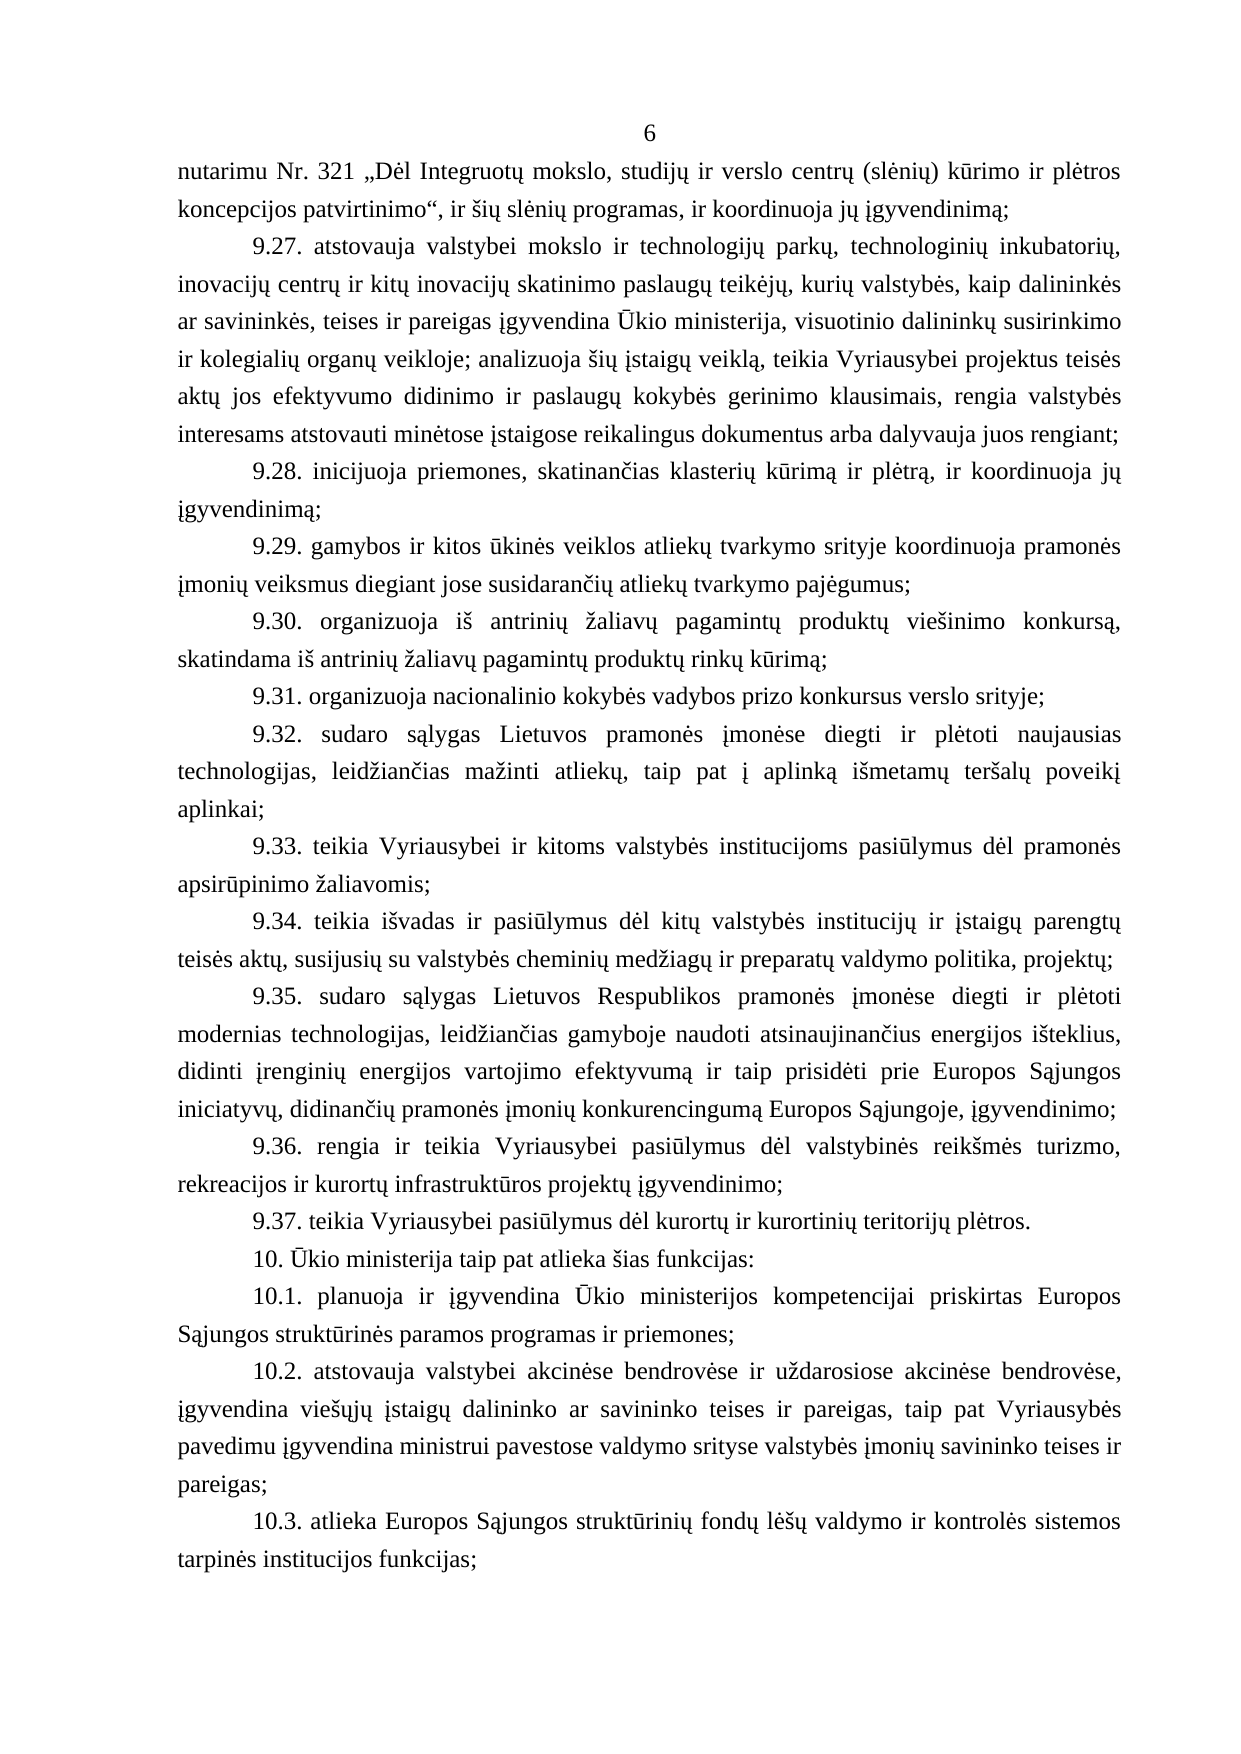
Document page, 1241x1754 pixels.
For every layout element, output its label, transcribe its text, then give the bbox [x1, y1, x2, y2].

text 9.30. organizuoja iš antrinių žaliavų pagamintų produktų viešinimo konkursą, skatindama iš antrinių žaliavų pagamintų produktų rinkų kūrimą; [177, 598, 1122, 673]
text 9.34. teikia išvadas ir pasiūlymus dėl kitų valstybės institucijų ir įstaigų parengtų teisės aktų, susijusių su valstybės cheminių medžiagų ir preparatų valdymo politika, projektų; [177, 898, 1122, 973]
text 9.29. gamybos ir kitos ūkinės veiklos atliekų tvarkymo srityje koordinuoja pramonės įmonių veiksmus diegiant jose susidarančių atliekų tvarkymo pajėgumus; [177, 523, 1122, 598]
text 9.33. teikia Vyriausybei ir kitoms valstybės institucijoms pasiūlymus dėl pramonės apsirūpinimo žaliavomis; [177, 823, 1122, 898]
text 9.28. inicijuoja priemones, skatinančias klasterių kūrimą ir plėtrą, ir koordinuoja jų įgyvendinimą; [177, 448, 1122, 523]
text 9.31. organizuoja nacionalinio kokybės vadybos prizo konkursus verslo srityje; [177, 673, 1122, 710]
text 9.37. teikia Vyriausybei pasiūlymus dėl kurortų ir kurortinių teritorijų plėtros. [177, 1198, 1122, 1235]
text nutarimu Nr. 321 „Dėl Integruotų mokslo, studijų ir verslo centrų (slėnių) kūrimo ir plėtros koncepcijos patvirtinimo“, ir šių slėnių programas, ir koordinuoja jų įgyvendinimą; [177, 148, 1122, 223]
text 10.1. planuoja ir įgyvendina Ūkio ministerijos kompetencijai priskirtas Europos Sąjungos struktūrinės paramos programas ir priemones; [177, 1273, 1122, 1348]
text 9.27. atstovauja valstybei mokslo ir technologijų parkų, technologinių inkubatorių, inovacijų centrų ir kitų inovacijų skatinimo paslaugų teikėjų, kurių valstybės, kaip dalininkės ar savininkės, teises ir pareigas įgyvendina Ūkio ministerija, visuotinio dalininkų susirinkimo ir kolegialių organų veikloje; analizuoja šių įstaigų veiklą, teikia Vyriausybei projektus teisės aktų jos efektyvumo didinimo ir paslaugų kokybės gerinimo klausimais, rengia valstybės interesams atstovauti minėtose įstaigose reikalingus dokumentus arba dalyvauja juos rengiant; [177, 223, 1122, 448]
text 9.36. rengia ir teikia Vyriausybei pasiūlymus dėl valstybinės reikšmės turizmo, rekreacijos ir kurortų infrastruktūros projektų įgyvendinimo; [177, 1123, 1122, 1198]
text 10.2. atstovauja valstybei akcinėse bendrovėse ir uždarosiose akcinėse bendrovėse, įgyvendina viešųjų įstaigų dalininko ar savininko teises ir pareigas, taip pat Vyriausybės pavedimu įgyvendina ministrui pavestose valdymo srityse valstybės įmonių savininko teises ir pareigas; [177, 1348, 1122, 1498]
text 9.35. sudaro sąlygas Lietuvos Respublikos pramonės įmonėse diegti ir plėtoti modernias technologijas, leidžiančias gamyboje naudoti atsinaujinančius energijos išteklius, didinti įrenginių energijos vartojimo efektyvumą ir taip prisidėti prie Europos Sąjungos iniciatyvų, didinančių pramonės įmonių konkurencingumą Europos Sąjungoje, įgyvendinimo; [177, 973, 1122, 1123]
text 9.32. sudaro sąlygas Lietuvos pramonės įmonėse diegti ir plėtoti naujausias technologijas, leidžiančias mažinti atliekų, taip pat į aplinką išmetamų teršalų poveikį aplinkai; [177, 710, 1122, 823]
text 10. Ūkio ministerija taip pat atlieka šias funkcijas: [177, 1235, 1122, 1273]
text 10.3. atlieka Europos Sąjungos struktūrinių fondų lėšų valdymo ir kontrolės sistemos tarpinės institucijos funkcijas; [177, 1498, 1122, 1573]
